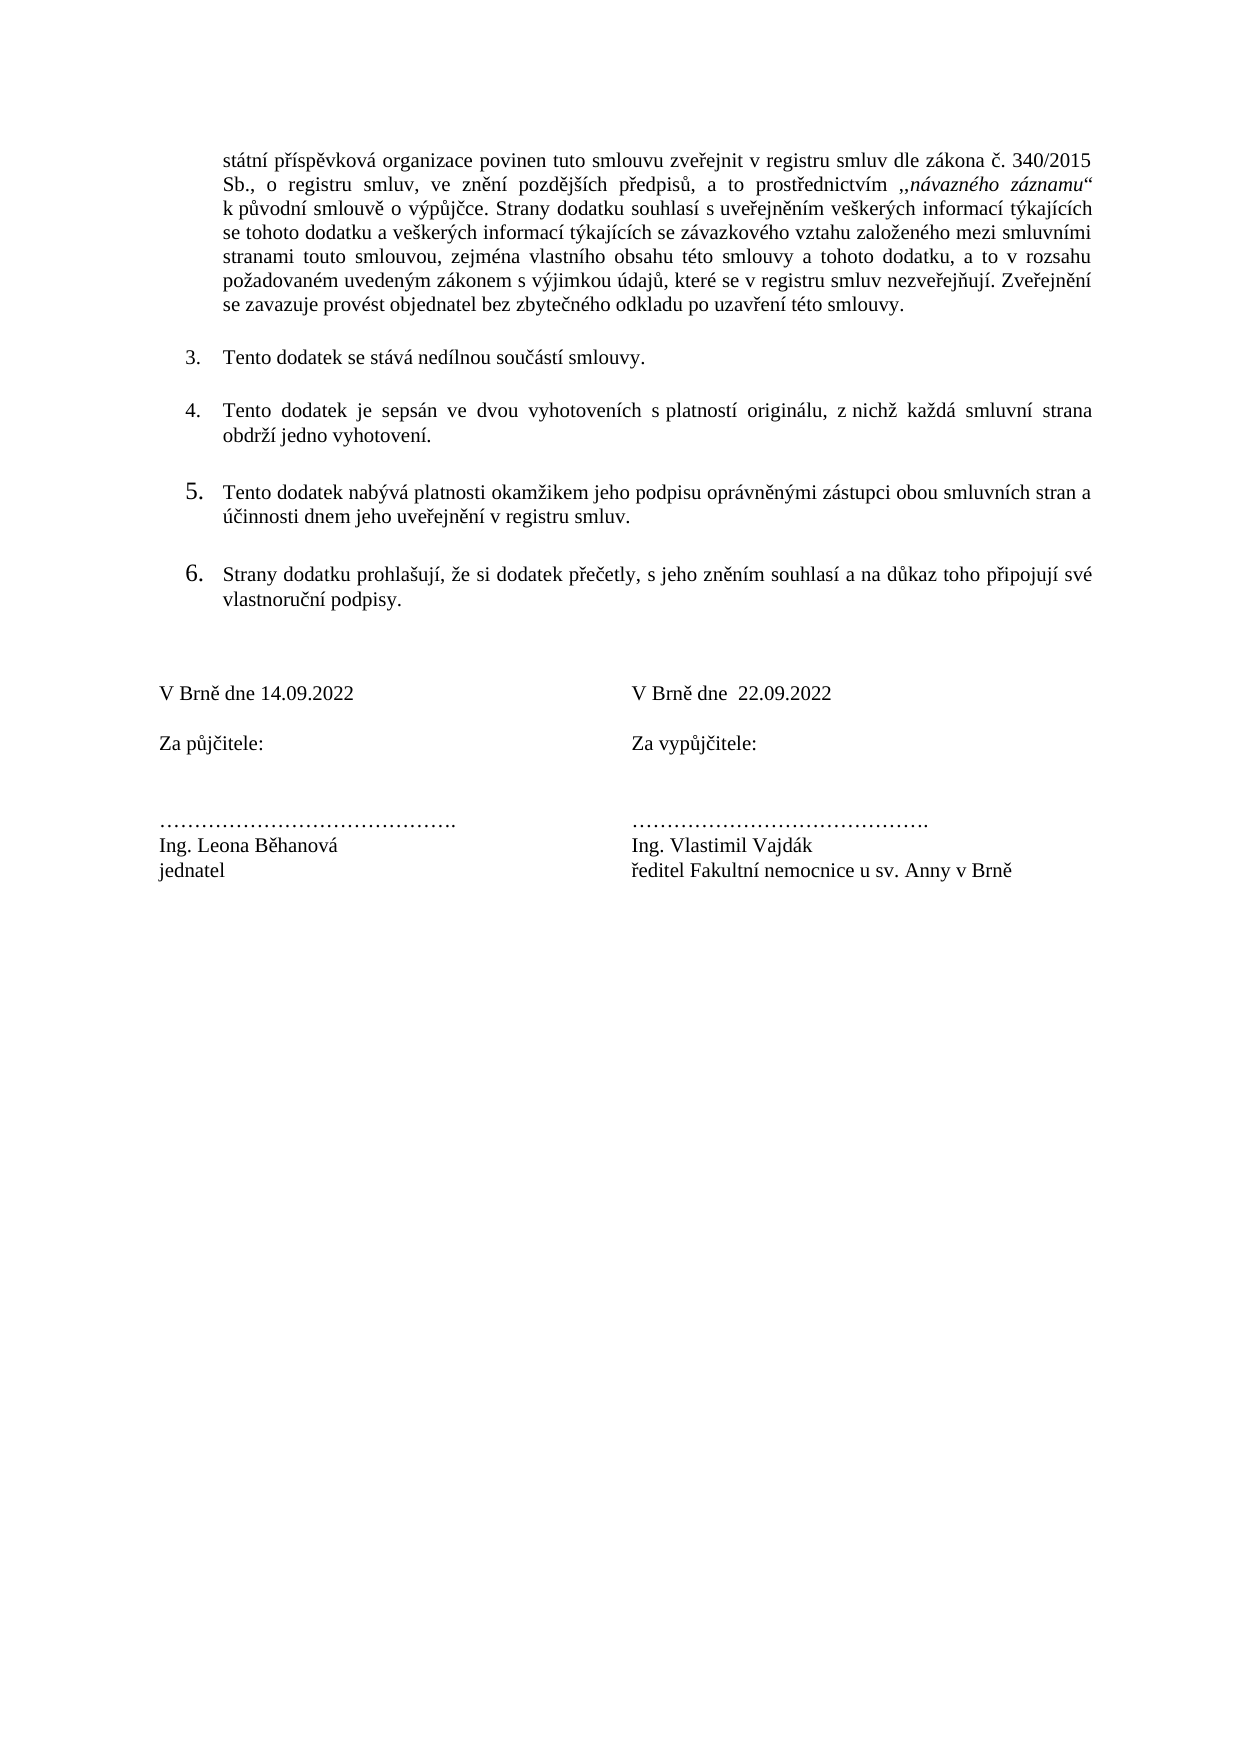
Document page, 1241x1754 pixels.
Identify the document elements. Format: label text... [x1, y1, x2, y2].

list státní příspěvková organizace povinen tuto smlouvu zveřejnit v registru smluv dle zákona č. 340/2015 Sb., o registru smluv, ve znění pozdějších předpisů, a to prostřednictvím ,,návazného záznamu“ k původní smlouvě o výpůjčce. Strany dodatku souhlasí s uveřejněním veškerých informací týkajících se tohoto dodatku a veškerých informací týkajících se závazkového vztahu založeného mezi smluvními stranami touto smlouvou, zejména vlastního obsahu této smlouvy a tohoto dodatku, a to v rozsahu požadovaném uvedeným zákonem s výjimkou údajů, které se v registru smluv nezveřejňují. Zveřejnění se zavazuje provést objednatel bez zbytečného odkladu po uzavření této smlouvy. [185, 148, 1093, 316]
table_cell ……………………………………. Ing. Leona Běhanová jednatel [148, 808, 620, 884]
list Tento dodatek nabývá platnosti okamžikem jeho podpisu oprávněnými zástupci obou smluvních stran a účinnosti dnem jeho uveřejnění v registru smluv. [185, 476, 1093, 528]
list Tento dodatek se stává nedílnou součástí smlouvy. [185, 345, 1093, 369]
list Tento dodatek je sepsán ve dvou vyhotoveních s platností originálu, z nichž každá smluvní strana obdrží jedno vyhotovení. [185, 398, 1093, 447]
table_header V Brně dne 14.09.2022 [148, 680, 620, 731]
list Strany dodatku prohlašují, že si dodatek přečetly, s jeho zněním souhlasí a na důkaz toho připojují své vlastnoruční podpisy. [185, 558, 1093, 611]
table_header V Brně dne 22.09.2022 [620, 680, 1093, 731]
table_cell Za půjčitele: [148, 731, 620, 807]
table_cell ……………………………………. Ing. Vlastimil Vajdák ředitel Fakultní nemocnice u sv. Anny v Brně [620, 808, 1093, 884]
table_cell Za vypůjčitele: [620, 731, 1093, 807]
